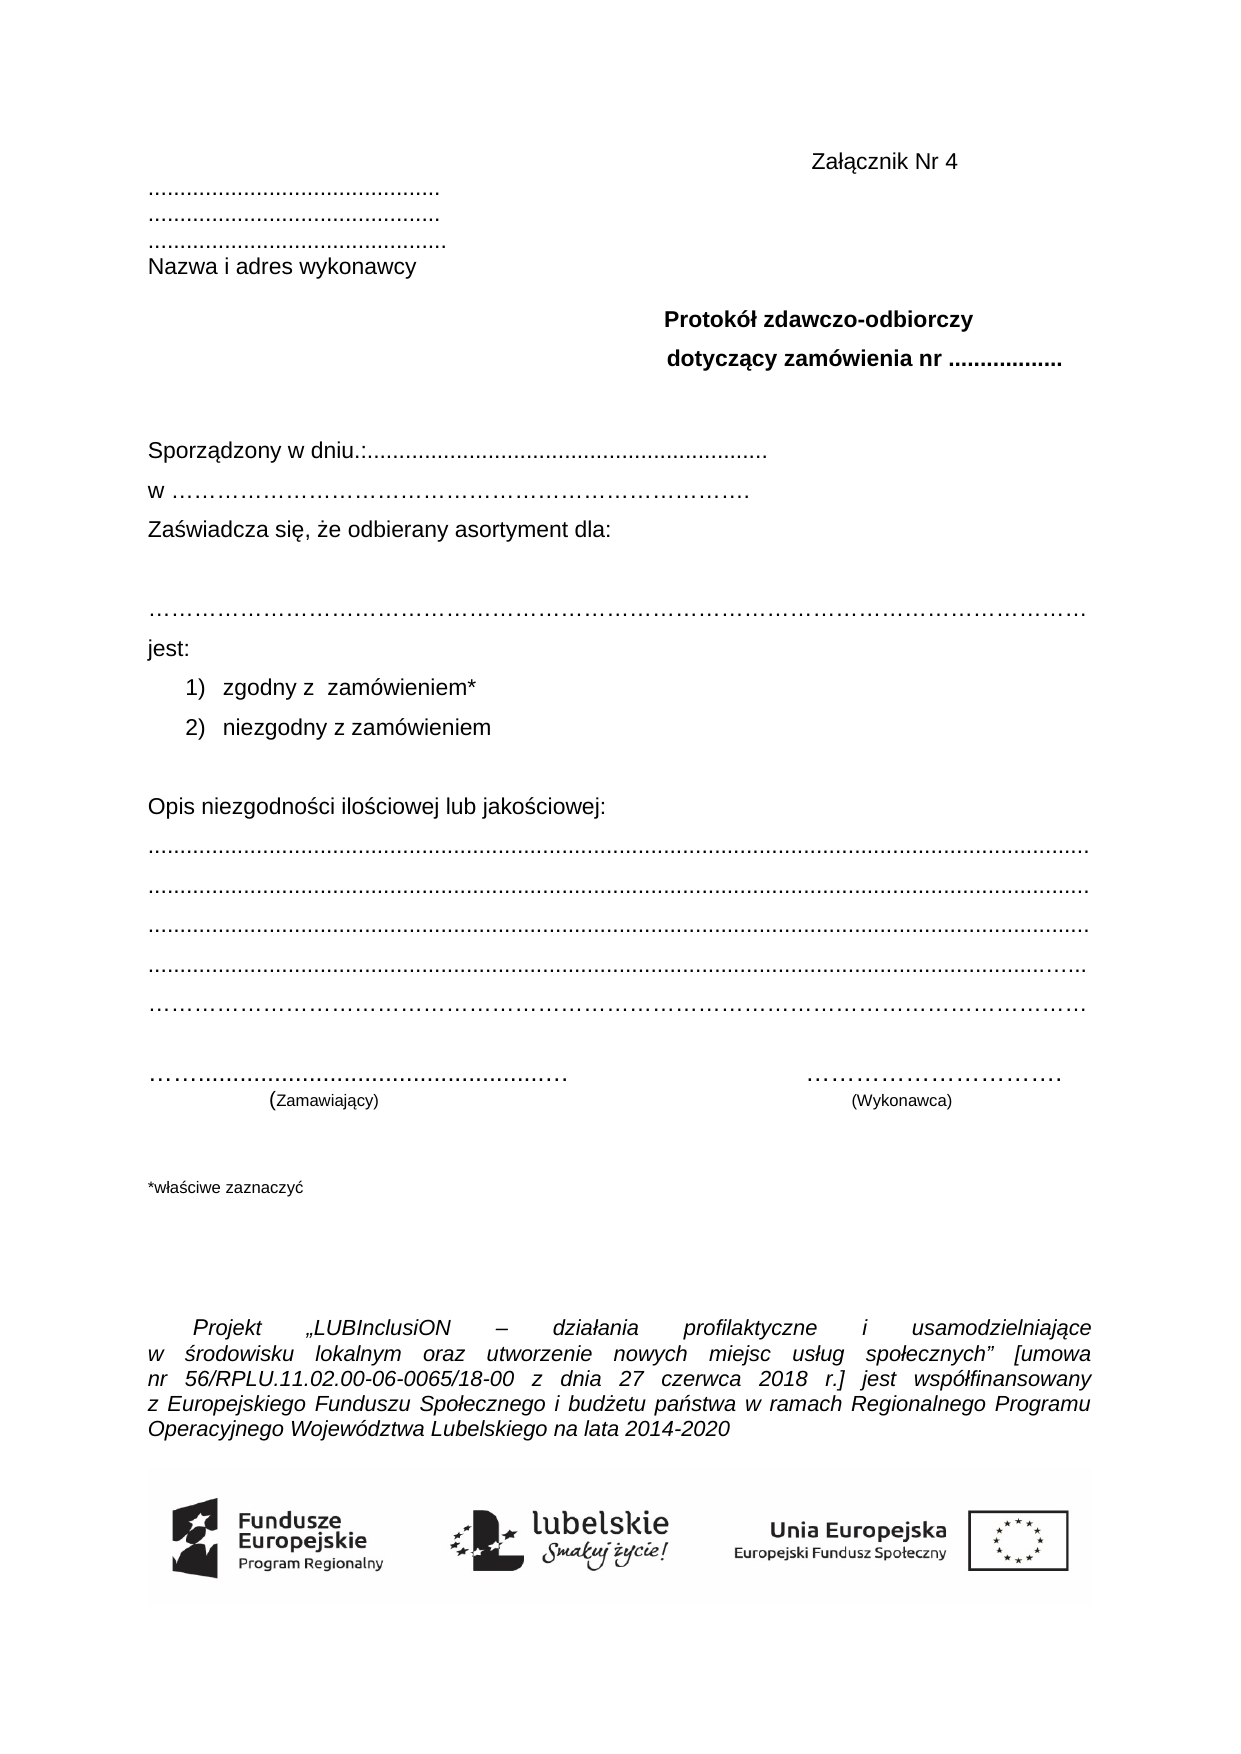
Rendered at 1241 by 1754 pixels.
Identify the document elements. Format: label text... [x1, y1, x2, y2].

text Protokół zdawczo-odbiorczy [590, 306, 1093, 332]
text …………………………………………………………………………………………………………… [148, 595, 1093, 622]
picture [148, 1467, 1092, 1606]
text .........................................................................................................................................................................................................................................................................................................................................................................................................................................................................................................................................................................................................…...…………………………………………………………………………………………………………… [148, 832, 1093, 1016]
text .............................................. [148, 174, 1093, 200]
text ............................................... [148, 227, 1093, 253]
text Zaświadcza się, że odbierany asortyment dla: [148, 516, 1093, 543]
text ……..................................................… …………………………. [148, 1058, 1093, 1087]
text jest: [148, 635, 1093, 661]
text dotyczący zamówienia nr .................. [148, 345, 1093, 372]
text Sporządzony w dniu.:............................................................... [148, 437, 1093, 464]
text w …………………………………………………………………. [148, 477, 1093, 503]
list niezgodny z zamówieniem [185, 714, 1093, 740]
text (Zamawiający) (Wykonawca) [148, 1087, 1093, 1111]
text Nazwa i adres wykonawcy [148, 253, 1093, 279]
text Opis niezgodności ilościowej lub jakościowej: [148, 793, 1093, 819]
text *właściwe zaznaczyć [148, 1178, 1093, 1197]
text Załącznik Nr 4 [148, 148, 1093, 174]
list zgodny z zamówieniem* [185, 674, 1093, 701]
text .............................................. [148, 200, 1093, 227]
